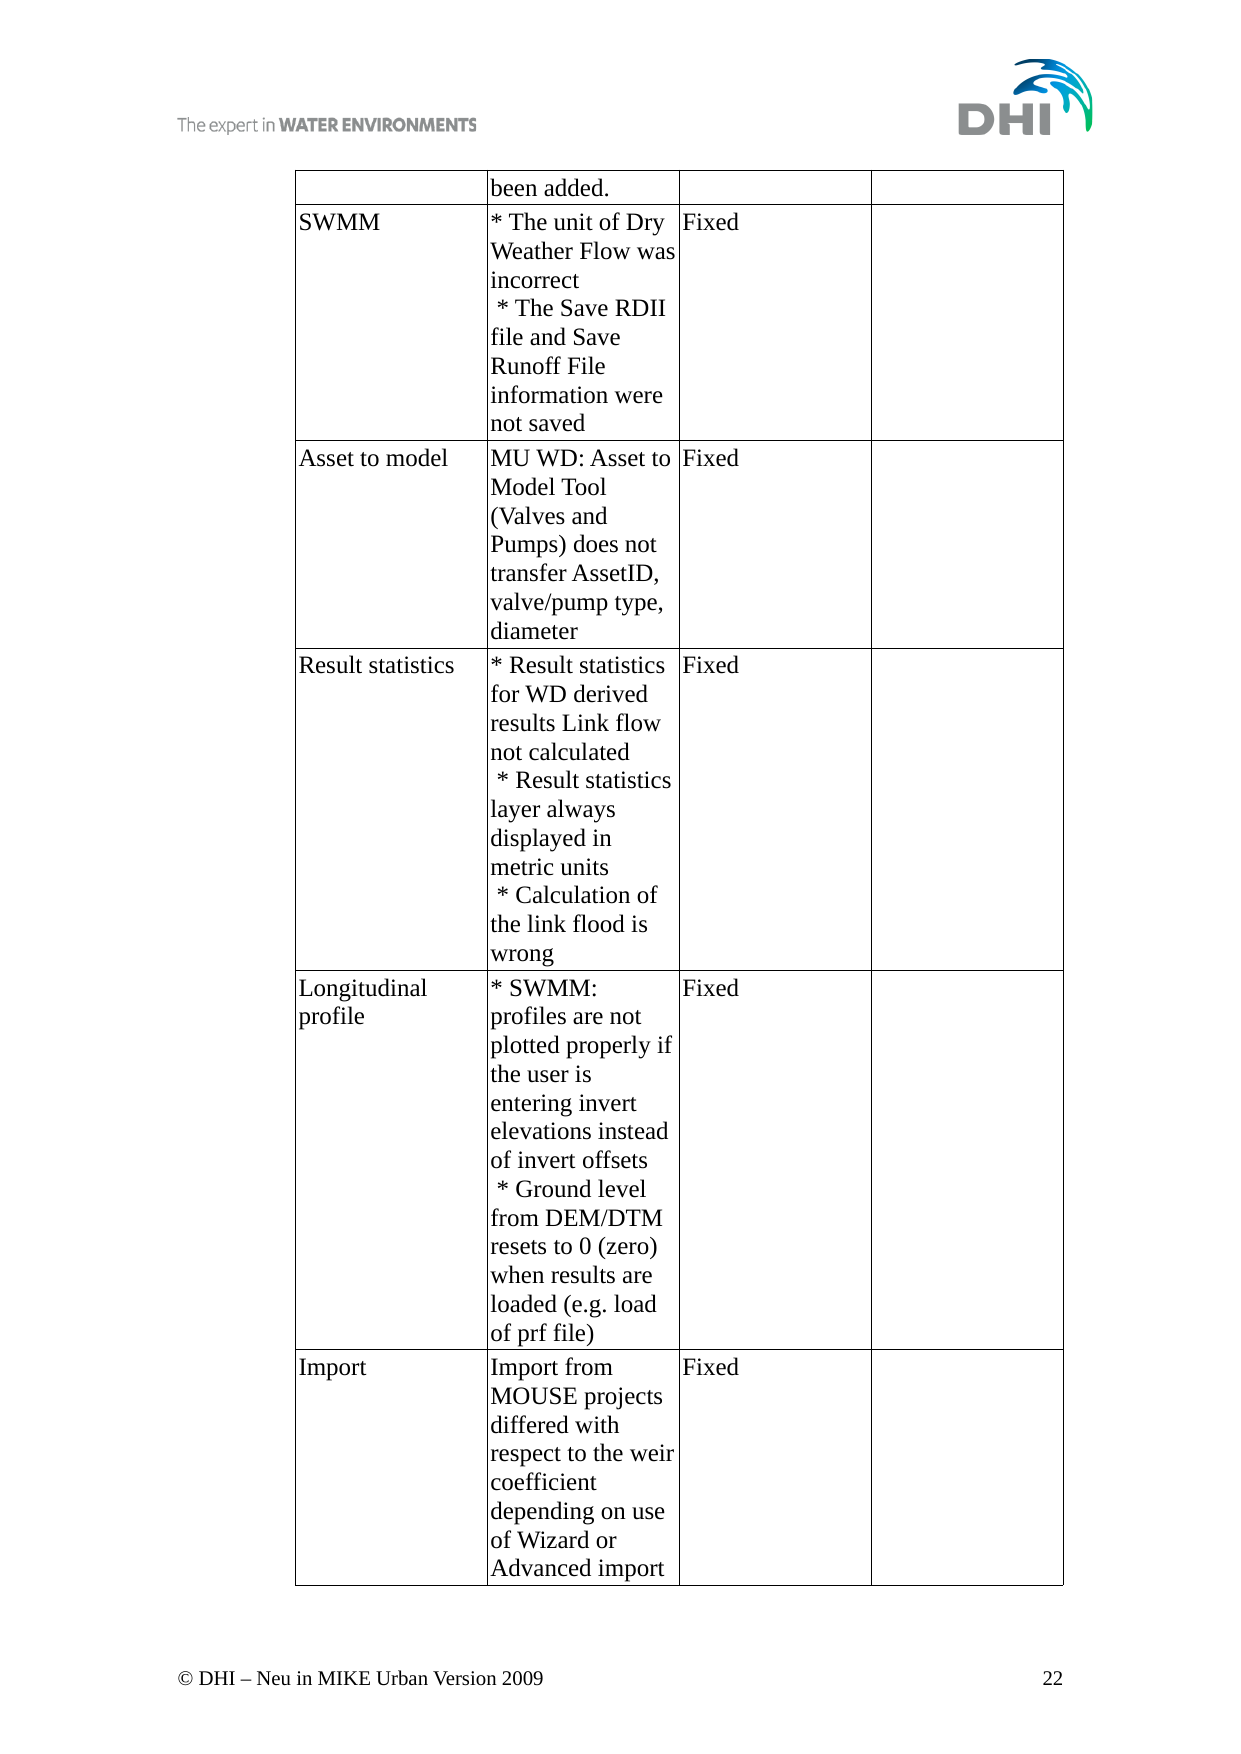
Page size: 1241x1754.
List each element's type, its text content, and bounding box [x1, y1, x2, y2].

table_cell Fixed [680, 441, 871, 647]
table_cell Longitudinal profile [296, 971, 487, 1349]
table_cell been added. [488, 171, 679, 204]
table_cell [872, 205, 1063, 440]
table_cell Fixed [680, 1350, 871, 1585]
table_cell [872, 441, 1063, 647]
table_cell Import [296, 1350, 487, 1585]
table_cell [872, 971, 1063, 1349]
table_cell Fixed [680, 649, 871, 969]
table_cell Asset to model [296, 441, 487, 647]
table_cell * Result statistics for WD derived results Link flow not calculated * Result statistics layer always displayed in metric units * Calculation of the link flood is wrong [488, 649, 679, 969]
table_cell SWMM [296, 205, 487, 440]
table_cell Fixed [680, 205, 871, 440]
table_cell [680, 171, 871, 204]
table_cell Import from MOUSE projects differed with respect to the weir coefficient depending on use of Wizard or Advanced import [488, 1350, 679, 1585]
table_cell [872, 171, 1063, 204]
picture [177, 117, 477, 135]
table_cell * The unit of Dry Weather Flow was incorrect * The Save RDII file and Save Runoff File information were not saved [488, 205, 679, 440]
picture [958, 59, 1093, 135]
table_cell Fixed [680, 971, 871, 1349]
table_cell MU WD: Asset to Model Tool (Valves and Pumps) does not transfer AssetID, valve/pump type, diameter [488, 441, 679, 647]
table_cell * SWMM: profiles are not plotted properly if the user is entering invert elevations instead of invert offsets * Ground level from DEM/DTM resets to 0 (zero) when results are loaded (e.g. load of prf file) [488, 971, 679, 1349]
table_cell Result statistics [296, 649, 487, 969]
table_cell [872, 649, 1063, 969]
table_cell [296, 171, 487, 204]
table_cell [872, 1350, 1063, 1585]
